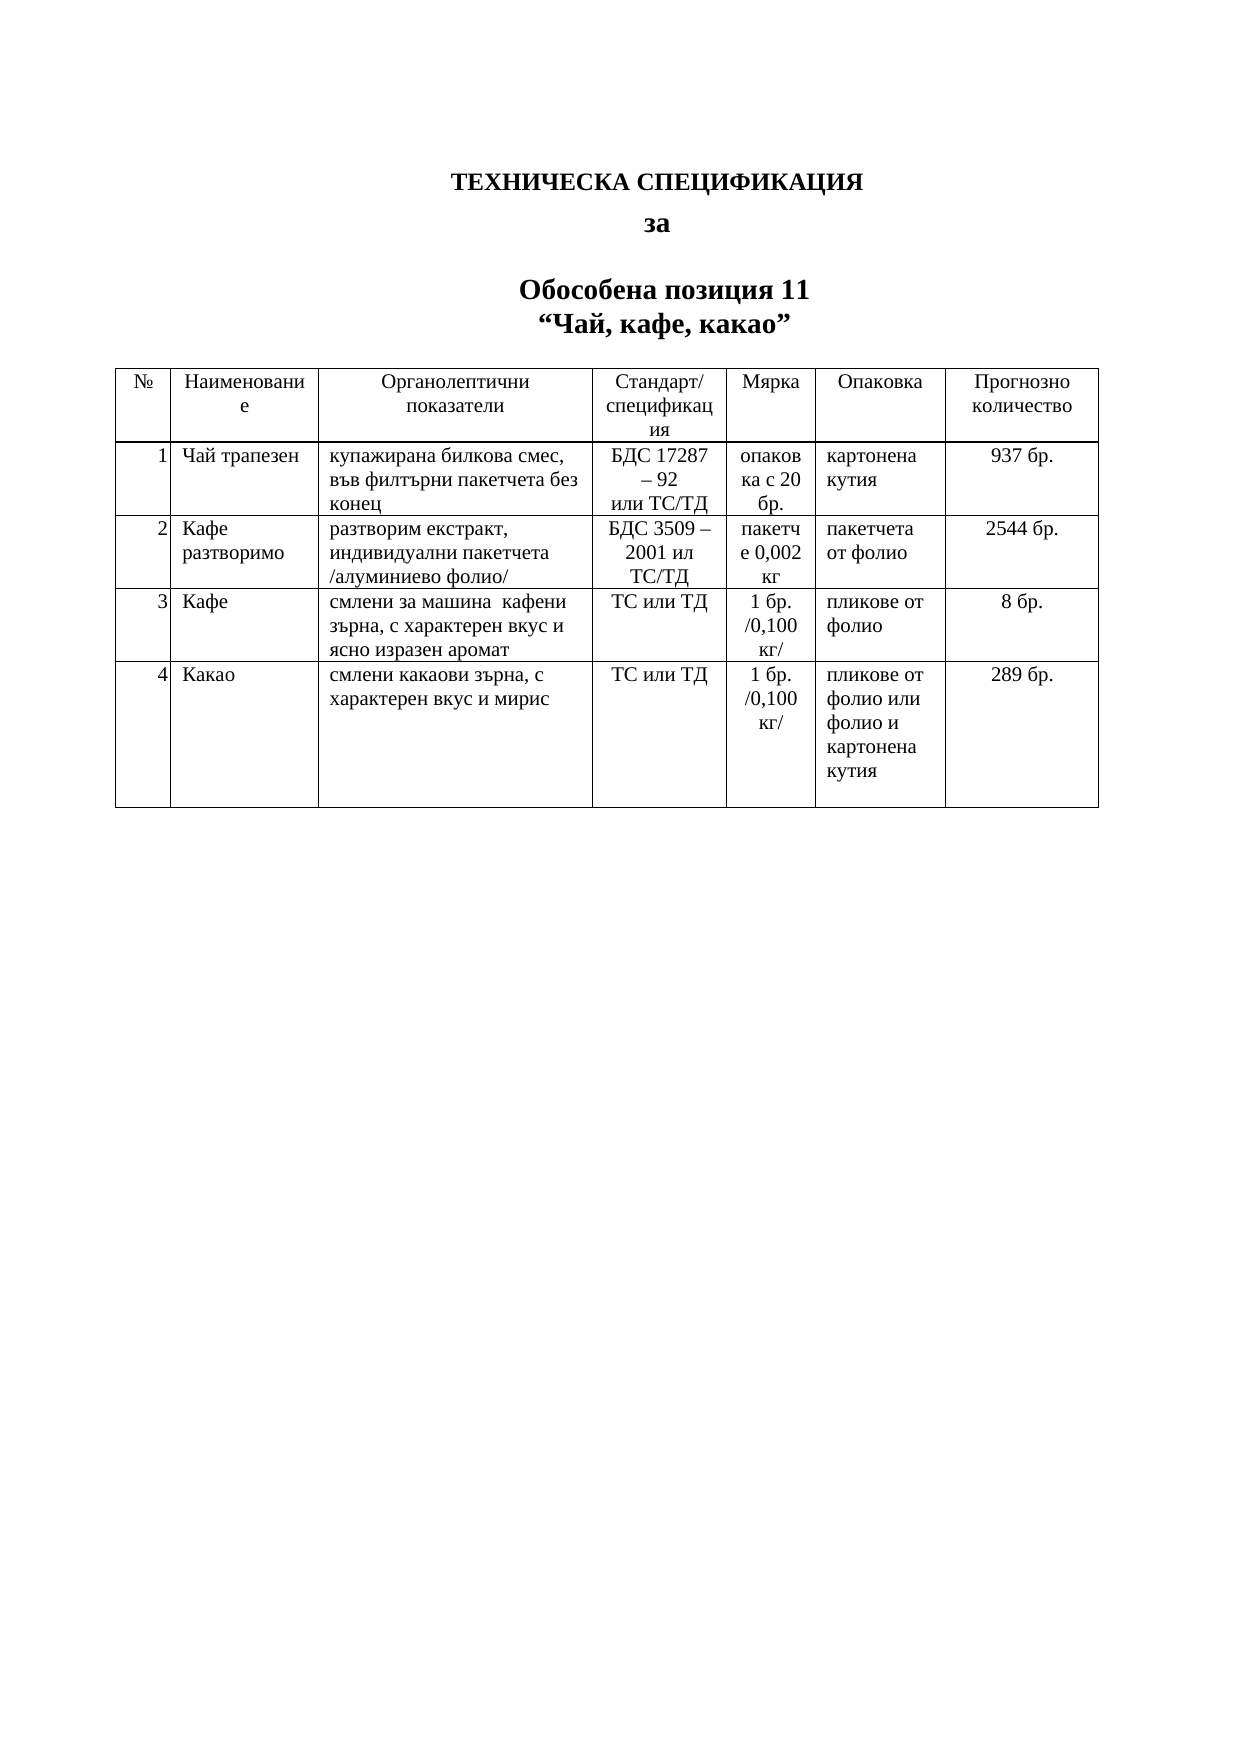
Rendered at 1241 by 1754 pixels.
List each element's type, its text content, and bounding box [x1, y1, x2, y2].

table_cell Кафе [171, 589, 318, 661]
text ТЕХНИЧЕСКА СПЕЦИФИКАЦИЯ [221, 167, 1093, 205]
table_cell разтворим екстракт, индивидуални пакетчета /алуминиево фолио/ [319, 516, 592, 588]
table_header Прогнозно количество [946, 369, 1098, 441]
table_cell пликове от фолио или фолио и картонена кутия [816, 662, 945, 807]
table_cell Чай трапезен [171, 443, 318, 515]
table_cell 3 [116, 589, 170, 661]
table_header Стандарт/ спецификация [593, 369, 726, 441]
table_cell 1 [116, 443, 170, 515]
table_cell 8 бр. [946, 589, 1098, 661]
table_cell пликове от фолио [816, 589, 945, 661]
table_cell картонена кутия [816, 443, 945, 515]
table_cell 937 бр. [946, 443, 1098, 515]
table_cell Кафе разтворимо [171, 516, 318, 588]
table_cell смлени за машина кафени зърна, с характерен вкус и ясно изразен аромат [319, 589, 592, 661]
table_cell пакетчета от фолио [816, 516, 945, 588]
table_cell 2544 бр. [946, 516, 1098, 588]
table_header № [116, 369, 170, 441]
table_cell БДС 17287 – 92 или ТС/ТД [593, 443, 726, 515]
table_header Наименование [171, 369, 318, 441]
table_header Опаковка [816, 369, 945, 441]
text “Чай, кафе, какао” [148, 306, 1093, 339]
table_cell купажирана билкова смес, във филтърни пакетчета без конец [319, 443, 592, 515]
table_cell смлени какаови зърна, с характерен вкус и мирис [319, 662, 592, 807]
table_cell 1 бр. /0,100 кг/ [727, 589, 815, 661]
table_cell БДС 3509 – 2001 ил ТС/ТД [593, 516, 726, 588]
table_cell ТС или ТД [593, 662, 726, 807]
table_cell пакетче 0,002 кг [727, 516, 815, 588]
table_header Органолептични показатели [319, 369, 592, 441]
text Обособена позиция 11 [148, 272, 1093, 306]
table_header Мярка [727, 369, 815, 441]
table_cell 289 бр. [946, 662, 1098, 807]
table_cell 4 [116, 662, 170, 807]
text за [221, 205, 1093, 272]
table_cell ТС или ТД [593, 589, 726, 661]
table_cell Какао [171, 662, 318, 807]
table_cell 2 [116, 516, 170, 588]
table_cell 1 бр. /0,100 кг/ [727, 662, 815, 807]
table_cell опаковка с 20 бр. [727, 443, 815, 515]
